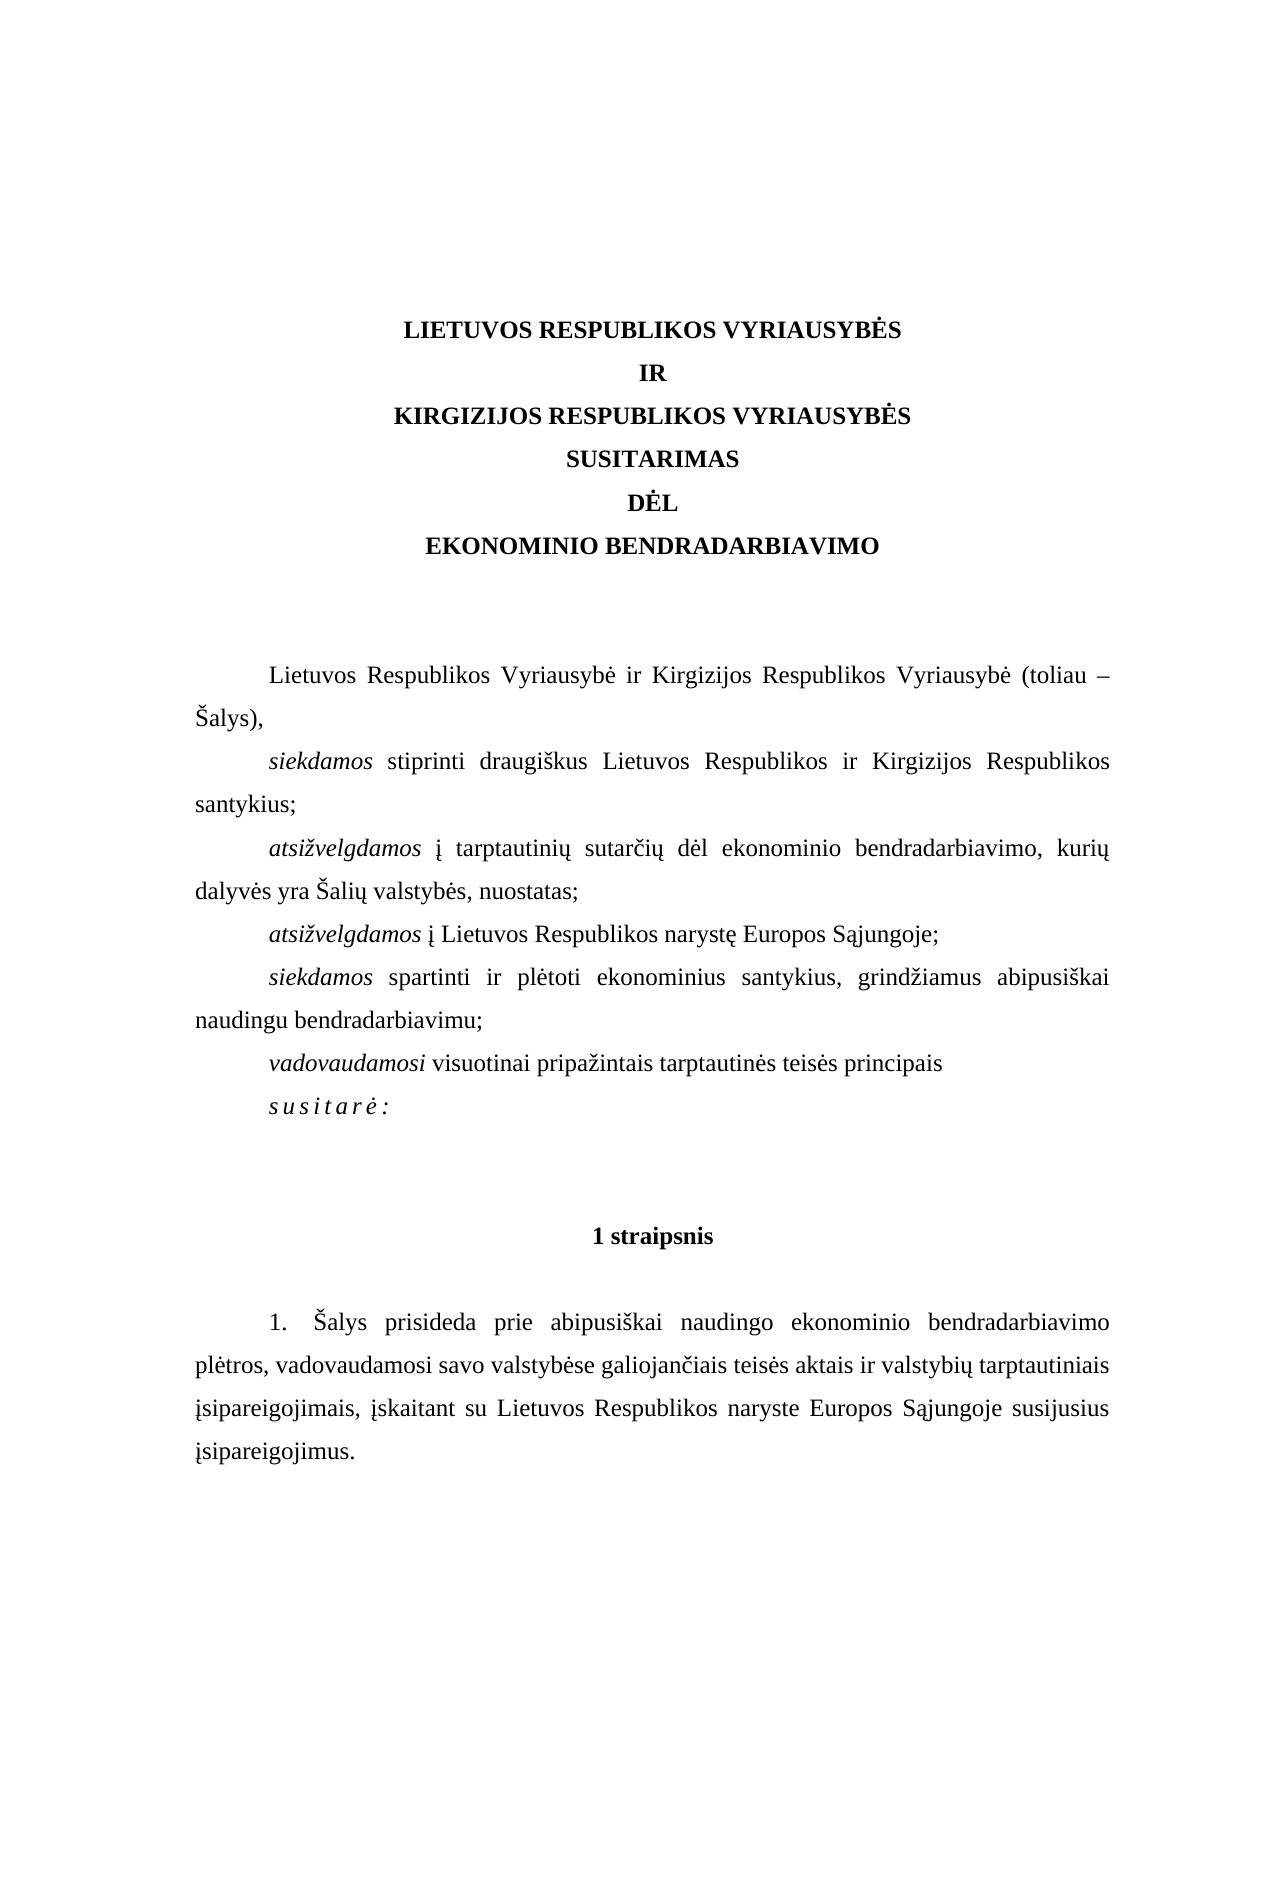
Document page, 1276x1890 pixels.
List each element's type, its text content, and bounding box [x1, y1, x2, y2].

text siekdamos stiprinti draugiškus Lietuvos Respublikos ir Kirgizijos Respublikos santykius; [195, 746, 1110, 818]
text Lietuvos Respublikos Vyriausybė ir Kirgizijos Respublikos Vyriausybė (toliau – Šalys), [195, 660, 1110, 732]
text atsižvelgdamos į tarptautinių sutarčių dėl ekonominio bendradarbiavimo, kurių dalyvės yra Šalių valstybės, nuostatas; [195, 833, 1110, 904]
text KIRGIZIJOS RESPUBLIKOS VYRIAUSYBĖS [195, 401, 1110, 430]
text DĖL [195, 488, 1110, 516]
text 1 straipsnis [195, 1221, 1110, 1249]
text LIETUVOS RESPUBLIKOS VYRIAUSYBĖS [195, 315, 1110, 344]
text SUSITARIMAS [195, 444, 1110, 473]
text 1. Šalys prisideda prie abipusiškai naudingo ekonominio bendradarbiavimo plėtros, vadovaudamosi savo valstybėse galiojančiais teisės aktais ir valstybių tarptautiniais įsipareigojimais, įskaitant su Lietuvos Respublikos naryste Europos Sąjungoje susijusius įsipareigojimus. [195, 1307, 1110, 1465]
text susitarė: [195, 1091, 1110, 1120]
text EKONOMINIO BENDRADARBIAVIMO [195, 531, 1110, 559]
text IR [195, 358, 1110, 387]
text atsižvelgdamos į Lietuvos Respublikos narystę Europos Sąjungoje; [195, 919, 1110, 948]
text siekdamos spartinti ir plėtoti ekonominius santykius, grindžiamus abipusiškai naudingu bendradarbiavimu; [195, 962, 1110, 1034]
text vadovaudamosi visuotinai pripažintais tarptautinės teisės principais [195, 1048, 1110, 1077]
